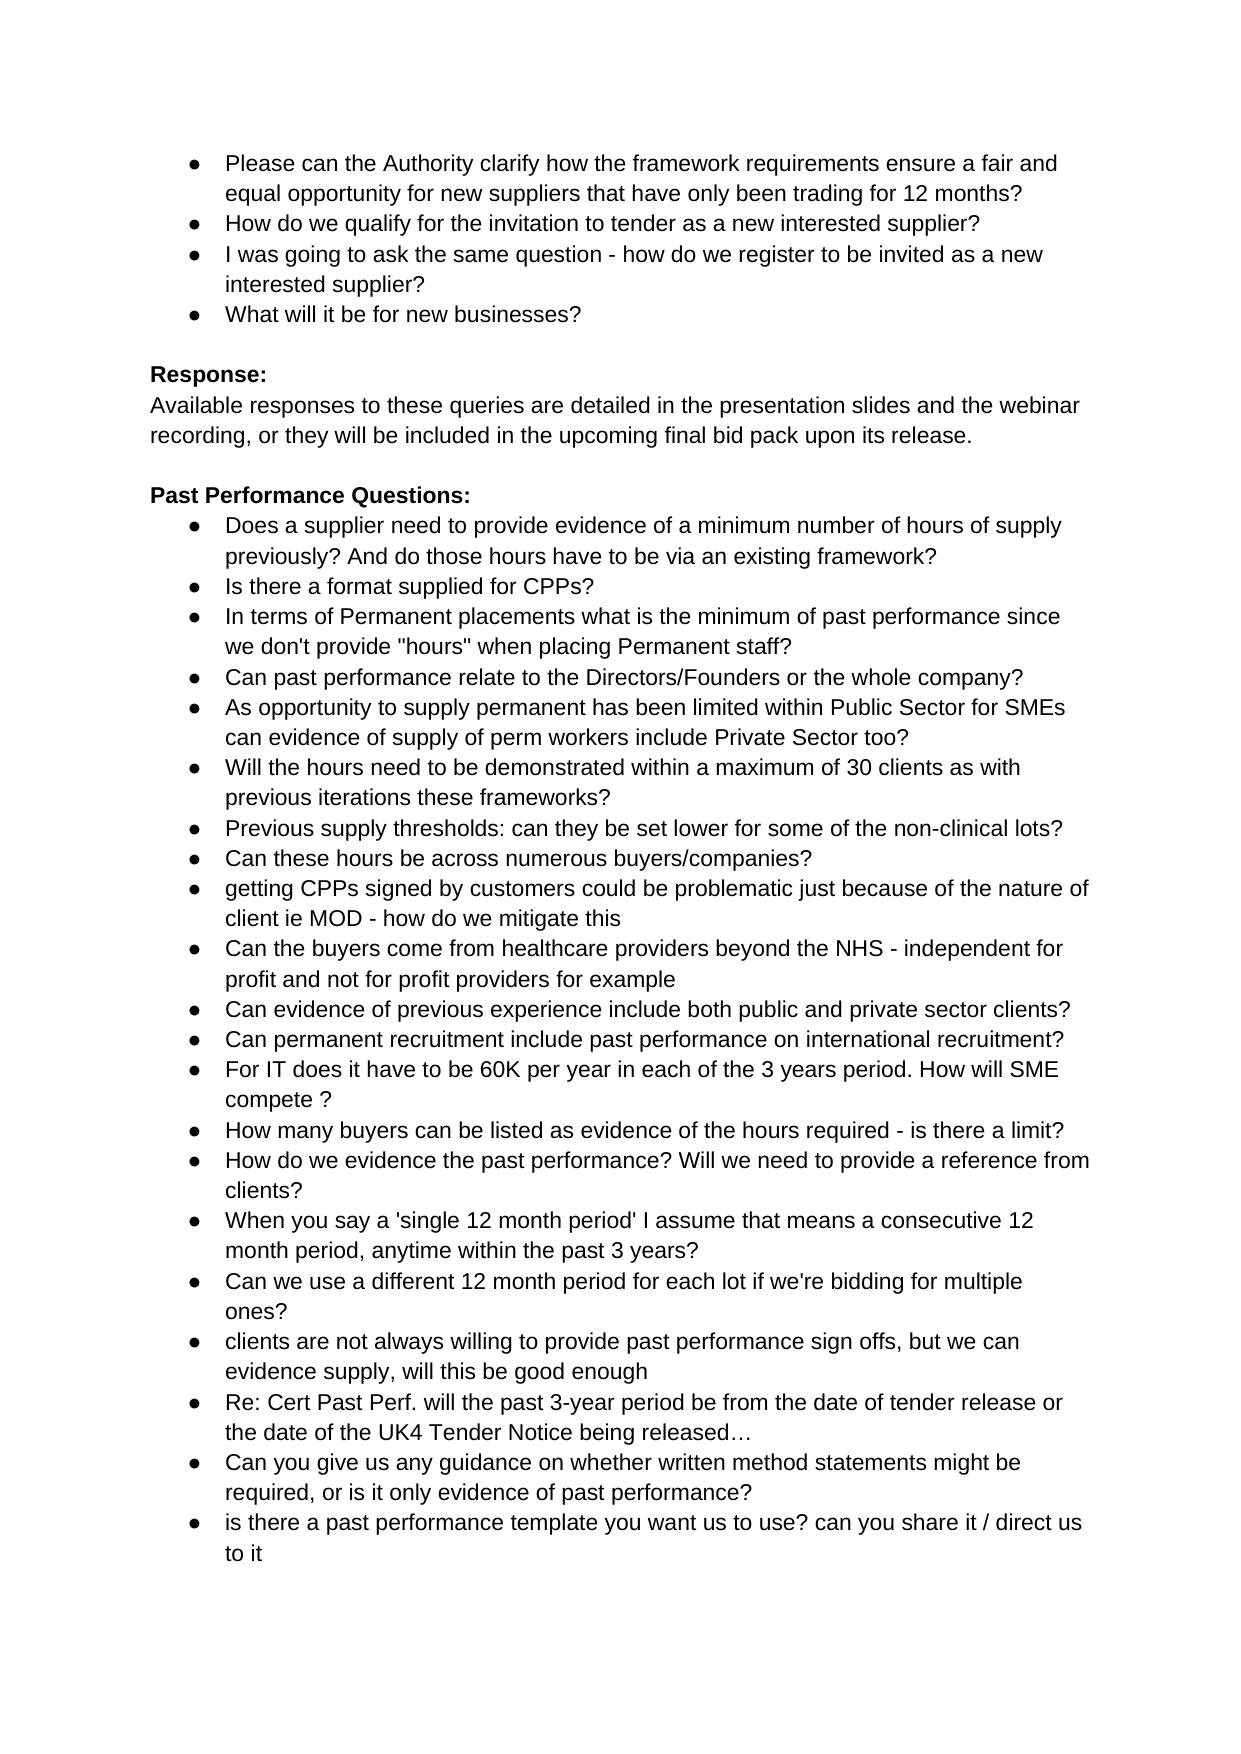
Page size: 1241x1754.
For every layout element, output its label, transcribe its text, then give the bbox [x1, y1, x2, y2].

text Past Performance Questions: [150, 482, 1091, 509]
list getting CPPs signed by customers could be problematic just because of the nature of client ie MOD - how do we mitigate this [187, 875, 1091, 932]
list How do we qualify for the invitation to tender as a new interested supplier? [187, 210, 1091, 237]
list clients are not always willing to provide past performance sign offs, but we can evidence supply, will this be good enough [187, 1328, 1091, 1385]
list Can we use a different 12 month period for each lot if we're bidding for multiple ones? [187, 1268, 1091, 1324]
list What will it be for new businesses? [187, 301, 1091, 327]
list For IT does it have to be 60K per year in each of the 3 years period. How will SME compete ? [187, 1056, 1091, 1113]
list Can you give us any guidance on whether written method statements might be required, or is it only evidence of past performance? [187, 1449, 1091, 1506]
list Can past performance relate to the Directors/Founders or the whole company? [187, 663, 1091, 690]
list Can evidence of previous experience include both public and private sector clients? [187, 996, 1091, 1022]
list When you say a 'single 12 month period' I assume that means a consecutive 12 month period, anytime within the past 3 years? [187, 1207, 1091, 1264]
list Can permanent recruitment include past performance on international recruitment? [187, 1026, 1091, 1052]
text Response: [150, 361, 1091, 388]
list Will the hours need to be demonstrated within a maximum of 30 clients as with previous iterations these frameworks? [187, 754, 1091, 811]
list Re: Cert Past Perf. will the past 3-year period be from the date of tender release or the date of the UK4 Tender Notice being released… [187, 1388, 1091, 1445]
text Available responses to these queries are detailed in the presentation slides and the webinar recording, or they will be included in the upcoming final bid pack upon its release. [150, 392, 1091, 448]
list As opportunity to supply permanent has been limited within Public Sector for SMEs can evidence of supply of perm workers include Private Sector too? [187, 694, 1091, 750]
list How many buyers can be listed as evidence of the hours required - is there a limit? [187, 1117, 1091, 1143]
list I was going to ask the same question - how do we register to be invited as a new interested supplier? [187, 241, 1091, 297]
list In terms of Permanent placements what is the minimum of past performance since we don't provide "hours" when placing Permanent staff? [187, 603, 1091, 660]
list Please can the Authority clarify how the framework requirements ensure a fair and equal opportunity for new suppliers that have only been trading for 12 months? [187, 150, 1091, 207]
list is there a past performance template you want us to use? can you share it / direct us to it [187, 1509, 1091, 1566]
list How do we evidence the past performance? Will we need to provide a reference from clients? [187, 1147, 1091, 1203]
list Can these hours be across numerous buyers/companies? [187, 845, 1091, 871]
list Previous supply thresholds: can they be set lower for some of the non-clinical lots? [187, 814, 1091, 841]
list Does a supplier need to provide evidence of a minimum number of hours of supply previously? And do those hours have to be via an existing framework? [187, 512, 1091, 569]
list Can the buyers come from healthcare providers beyond the NHS - independent for profit and not for profit providers for example [187, 935, 1091, 992]
list Is there a format supplied for CPPs? [187, 573, 1091, 599]
